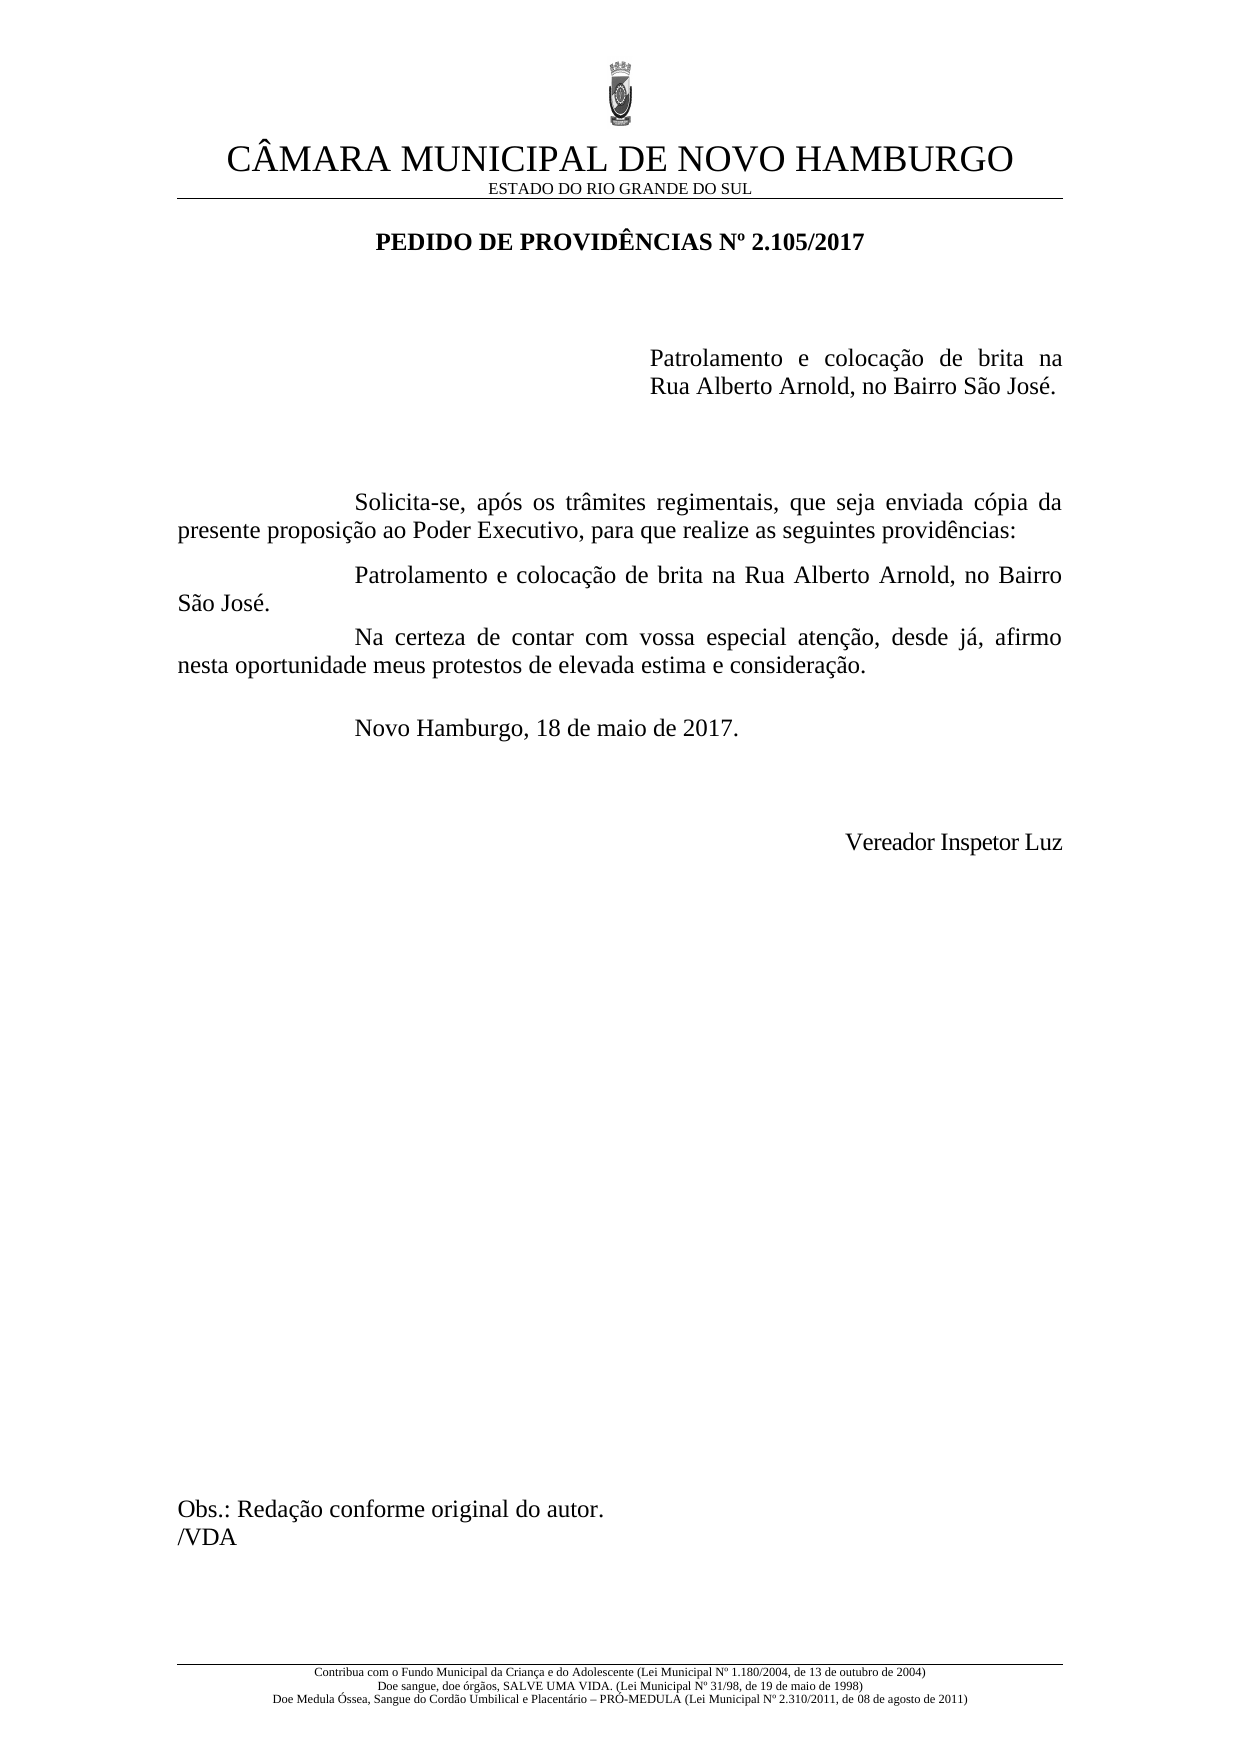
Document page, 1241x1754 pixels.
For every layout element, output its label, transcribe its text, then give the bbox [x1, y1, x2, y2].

text Vereador Inspetor Luz [177, 828, 1063, 856]
text Patrolamento e colocação de brita na Rua Alberto Arnold, no Bairro São José. [649, 344, 1063, 400]
text Novo Hamburgo, 18 de maio de 2017. [177, 714, 1063, 742]
text Na certeza de contar com vossa especial atenção, desde já, afirmo nesta oportunidade meus protestos de elevada estima e consideração. [177, 623, 1063, 678]
text Obs.: Redação conforme original do autor. [177, 1495, 1063, 1523]
text /VDA [177, 1523, 1063, 1550]
text Solicita-se, após os trâmites regimentais, que seja enviada cópia da presente proposição ao Poder Executivo, para que realize as seguintes providências: [177, 488, 1063, 544]
text Patrolamento e colocação de brita na Rua Alberto Arnold, no Bairro São José. [177, 562, 1063, 617]
text PEDIDO DE PROVIDÊNCIAS Nº 2.105/2017 [177, 228, 1063, 256]
